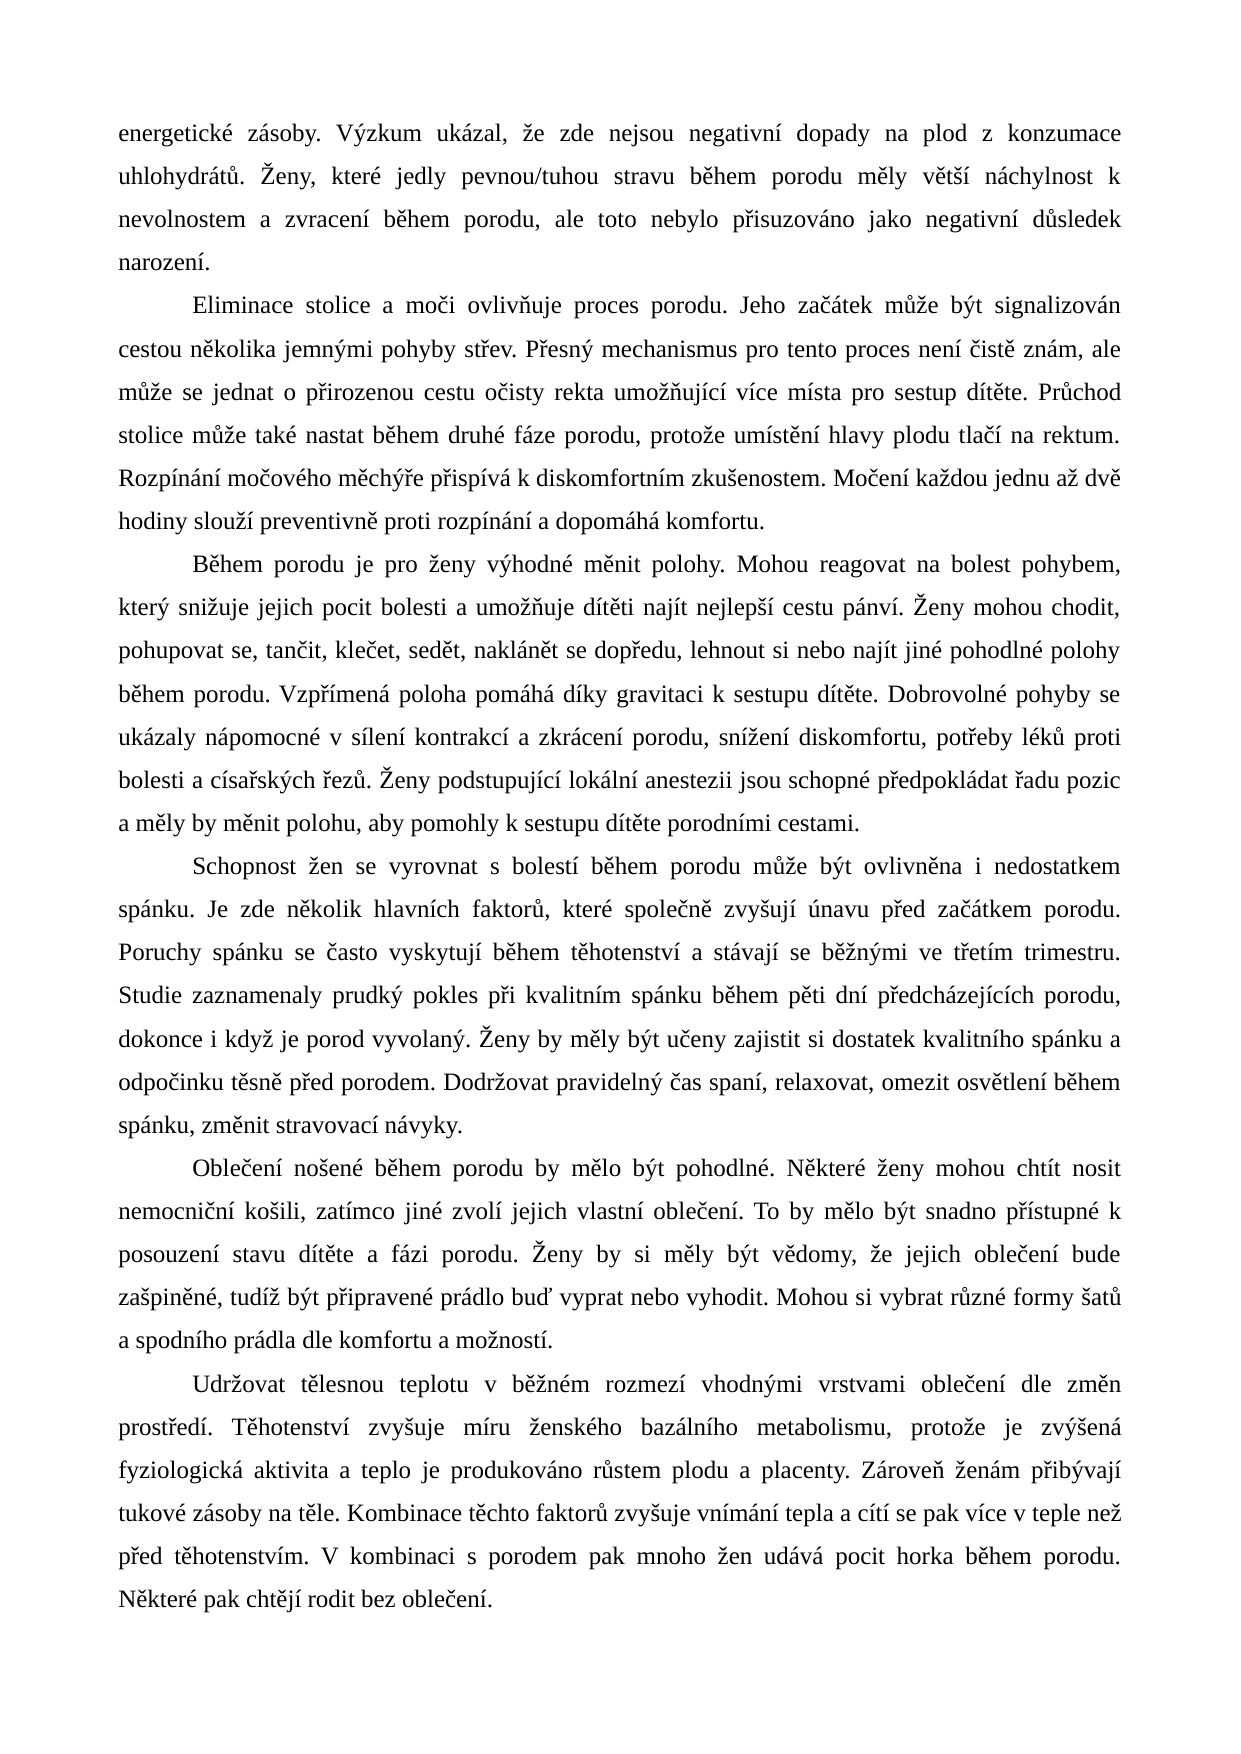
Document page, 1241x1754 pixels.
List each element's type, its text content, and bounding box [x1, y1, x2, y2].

text Oblečení nošené během porodu by mělo být pohodlné. Některé ženy mohou chtít nosit nemocniční košili, zatímco jiné zvolí jejich vlastní oblečení. To by mělo být snadno přístupné k posouzení stavu dítěte a fázi porodu. Ženy by si měly být vědomy, že jejich oblečení bude zašpiněné, tudíž být připravené prádlo buď vyprat nebo vyhodit. Mohou si vybrat různé formy šatů a spodního prádla dle komfortu a možností. [118, 1153, 1122, 1354]
text Schopnost žen se vyrovnat s bolestí během porodu může být ovlivněna i nedostatkem spánku. Je zde několik hlavních faktorů, které společně zvyšují únavu před začátkem porodu. Poruchy spánku se často vyskytují během těhotenství a stávají se běžnými ve třetím trimestru. Studie zaznamenaly prudký pokles při kvalitním spánku během pěti dní předcházejících porodu, dokonce i když je porod vyvolaný. Ženy by měly být učeny zajistit si dostatek kvalitního spánku a odpočinku těsně před porodem. Dodržovat pravidelný čas spaní, relaxovat, omezit osvětlení během spánku, změnit stravovací návyky. [118, 851, 1122, 1139]
text Udržovat tělesnou teplotu v běžném rozmezí vhodnými vrstvami oblečení dle změn prostředí. Těhotenství zvyšuje míru ženského bazálního metabolismu, protože je zvýšená fyziologická aktivita a teplo je produkováno růstem plodu a placenty. Zároveň ženám přibývají tukové zásoby na těle. Kombinace těchto faktorů zvyšuje vnímání tepla a cítí se pak více v teple než před těhotenstvím. V kombinaci s porodem pak mnoho žen udává pocit horka během porodu. Některé pak chtějí rodit bez oblečení. [118, 1369, 1122, 1613]
text Během porodu je pro ženy výhodné měnit polohy. Mohou reagovat na bolest pohybem, který snižuje jejich pocit bolesti a umožňuje dítěti najít nejlepší cestu pánví. Ženy mohou chodit, pohupovat se, tančit, klečet, sedět, naklánět se dopředu, lehnout si nebo najít jiné pohodlné polohy během porodu. Vzpřímená poloha pomáhá díky gravitaci k sestupu dítěte. Dobrovolné pohyby se ukázaly nápomocné v sílení kontrakcí a zkrácení porodu, snížení diskomfortu, potřeby léků proti bolesti a císařských řezů. Ženy podstupující lokální anestezii jsou schopné předpokládat řadu pozic a měly by měnit polohu, aby pomohly k sestupu dítěte porodními cestami. [118, 549, 1122, 837]
text Eliminace stolice a moči ovlivňuje proces porodu. Jeho začátek může být signalizován cestou několika jemnými pohyby střev. Přesný mechanismus pro tento proces není čistě znám, ale může se jednat o přirozenou cestu očisty rekta umožňující více místa pro sestup dítěte. Průchod stolice může také nastat během druhé fáze porodu, protože umístění hlavy plodu tlačí na rektum. Rozpínání močového měchýře přispívá k diskomfortním zkušenostem. Močení každou jednu až dvě hodiny slouží preventivně proti rozpínání a dopomáhá komfortu. [118, 291, 1122, 535]
text energetické zásoby. Výzkum ukázal, že zde nejsou negativní dopady na plod z konzumace uhlohydrátů. Ženy, které jedly pevnou/tuhou stravu během porodu měly větší náchylnost k nevolnostem a zvracení během porodu, ale toto nebylo přisuzováno jako negativní důsledek narození. [118, 118, 1122, 276]
